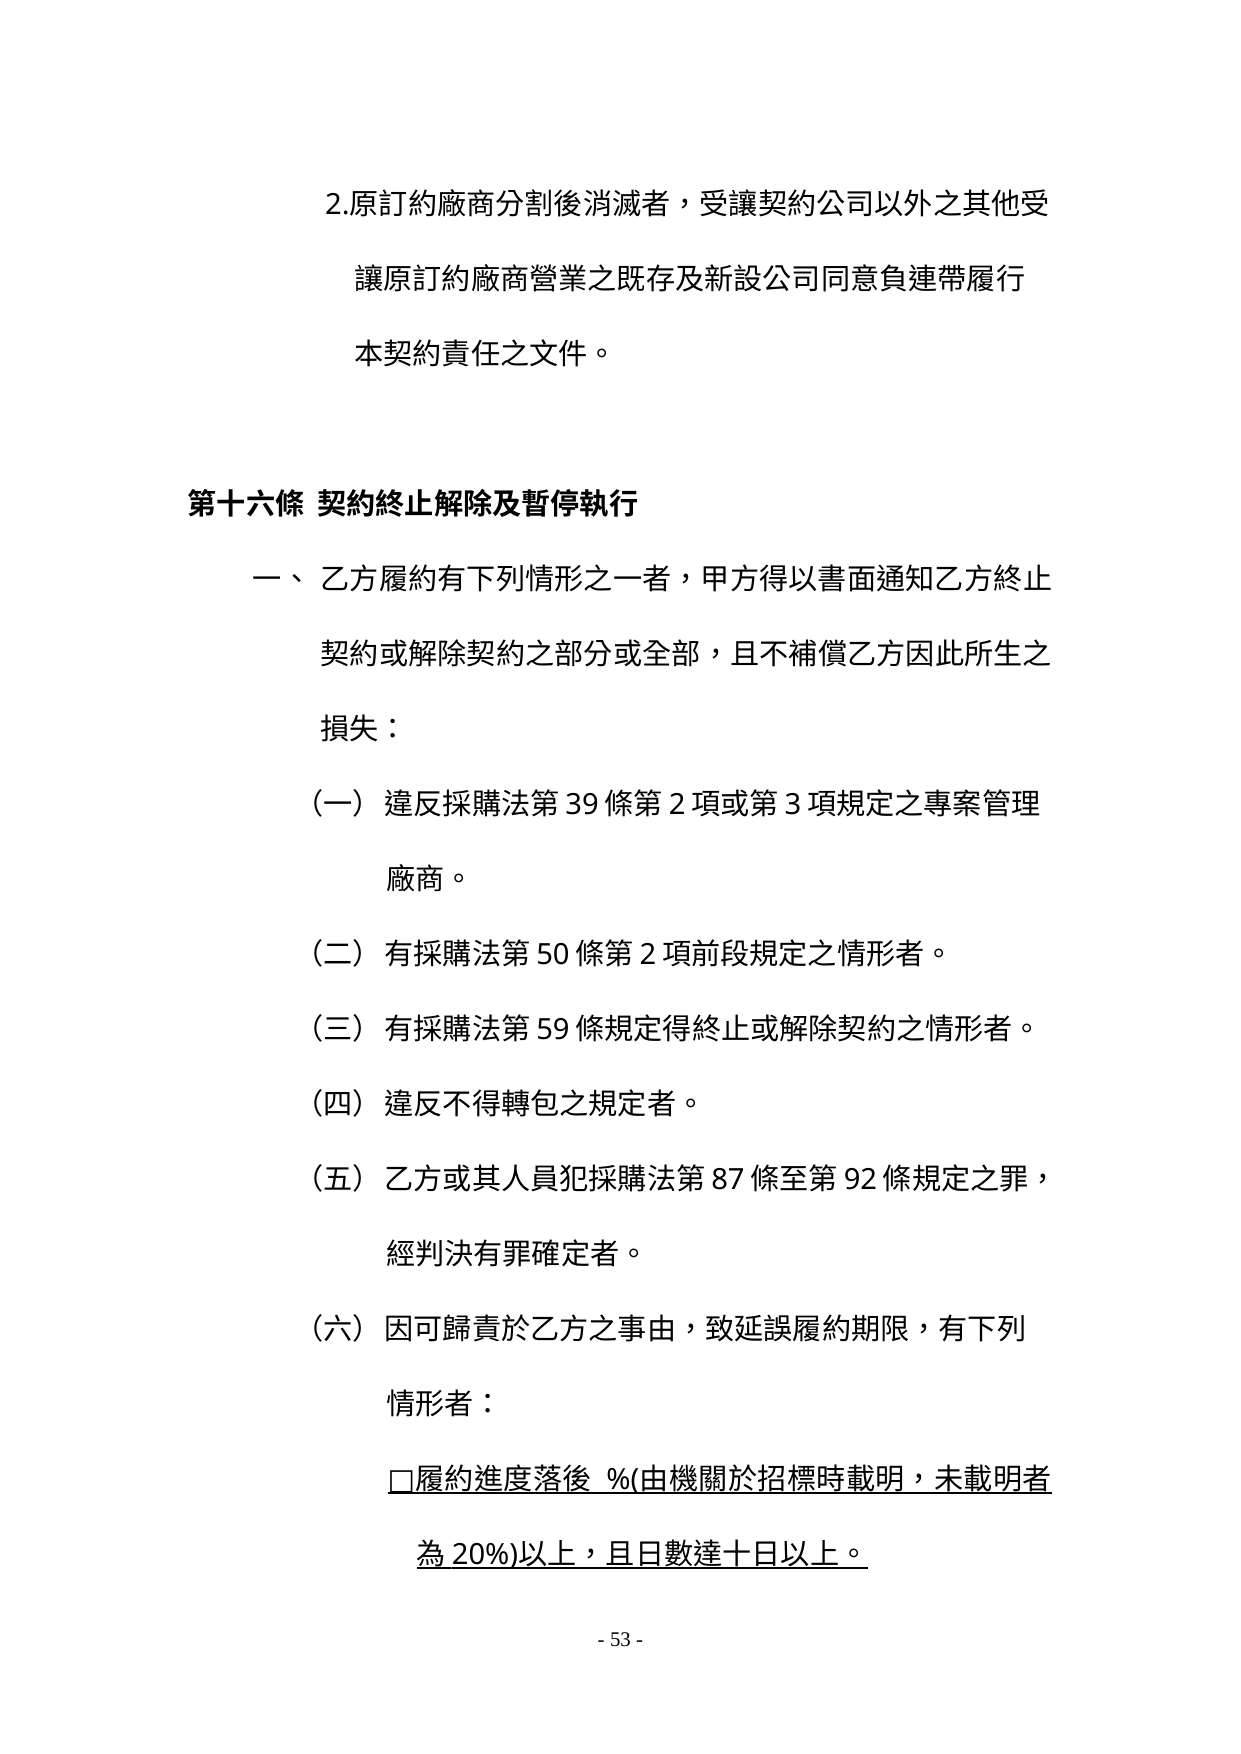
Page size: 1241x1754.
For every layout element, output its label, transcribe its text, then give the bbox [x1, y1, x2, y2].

text 第十六條 契約終止解除及暫停執行 [187, 464, 1053, 539]
list 乙方或其人員犯採購法第87條至第92條規定之罪，經判決有罪確定者。 [294, 1139, 1053, 1289]
list 乙方履約有下列情形之一者，甲方得以書面通知乙方終止契約或解除契約之部分或全部，且不補償乙方因此所生之損失： [253, 539, 1053, 764]
list 有採購法第50條第2項前段規定之情形者。 [294, 914, 1053, 989]
text 2.原訂約廠商分割後消滅者，受讓契約公司以外之其他受讓原訂約廠商營業之既存及新設公司同意負連帶履行本契約責任之文件。 [325, 164, 1053, 389]
list 因可歸責於乙方之事由，致延誤履約期限，有下列情形者： [294, 1289, 1053, 1439]
list 有採購法第59條規定得終止或解除契約之情形者。 [294, 989, 1053, 1064]
list 違反不得轉包之規定者。 [294, 1064, 1053, 1139]
list 違反採購法第39條第2項或第3項規定之專案管理廠商。 [294, 764, 1053, 914]
text □履約進度落後 %(由機關於招標時載明，未載明者為20%)以上，且日數達十日以上。 [387, 1439, 1053, 1589]
